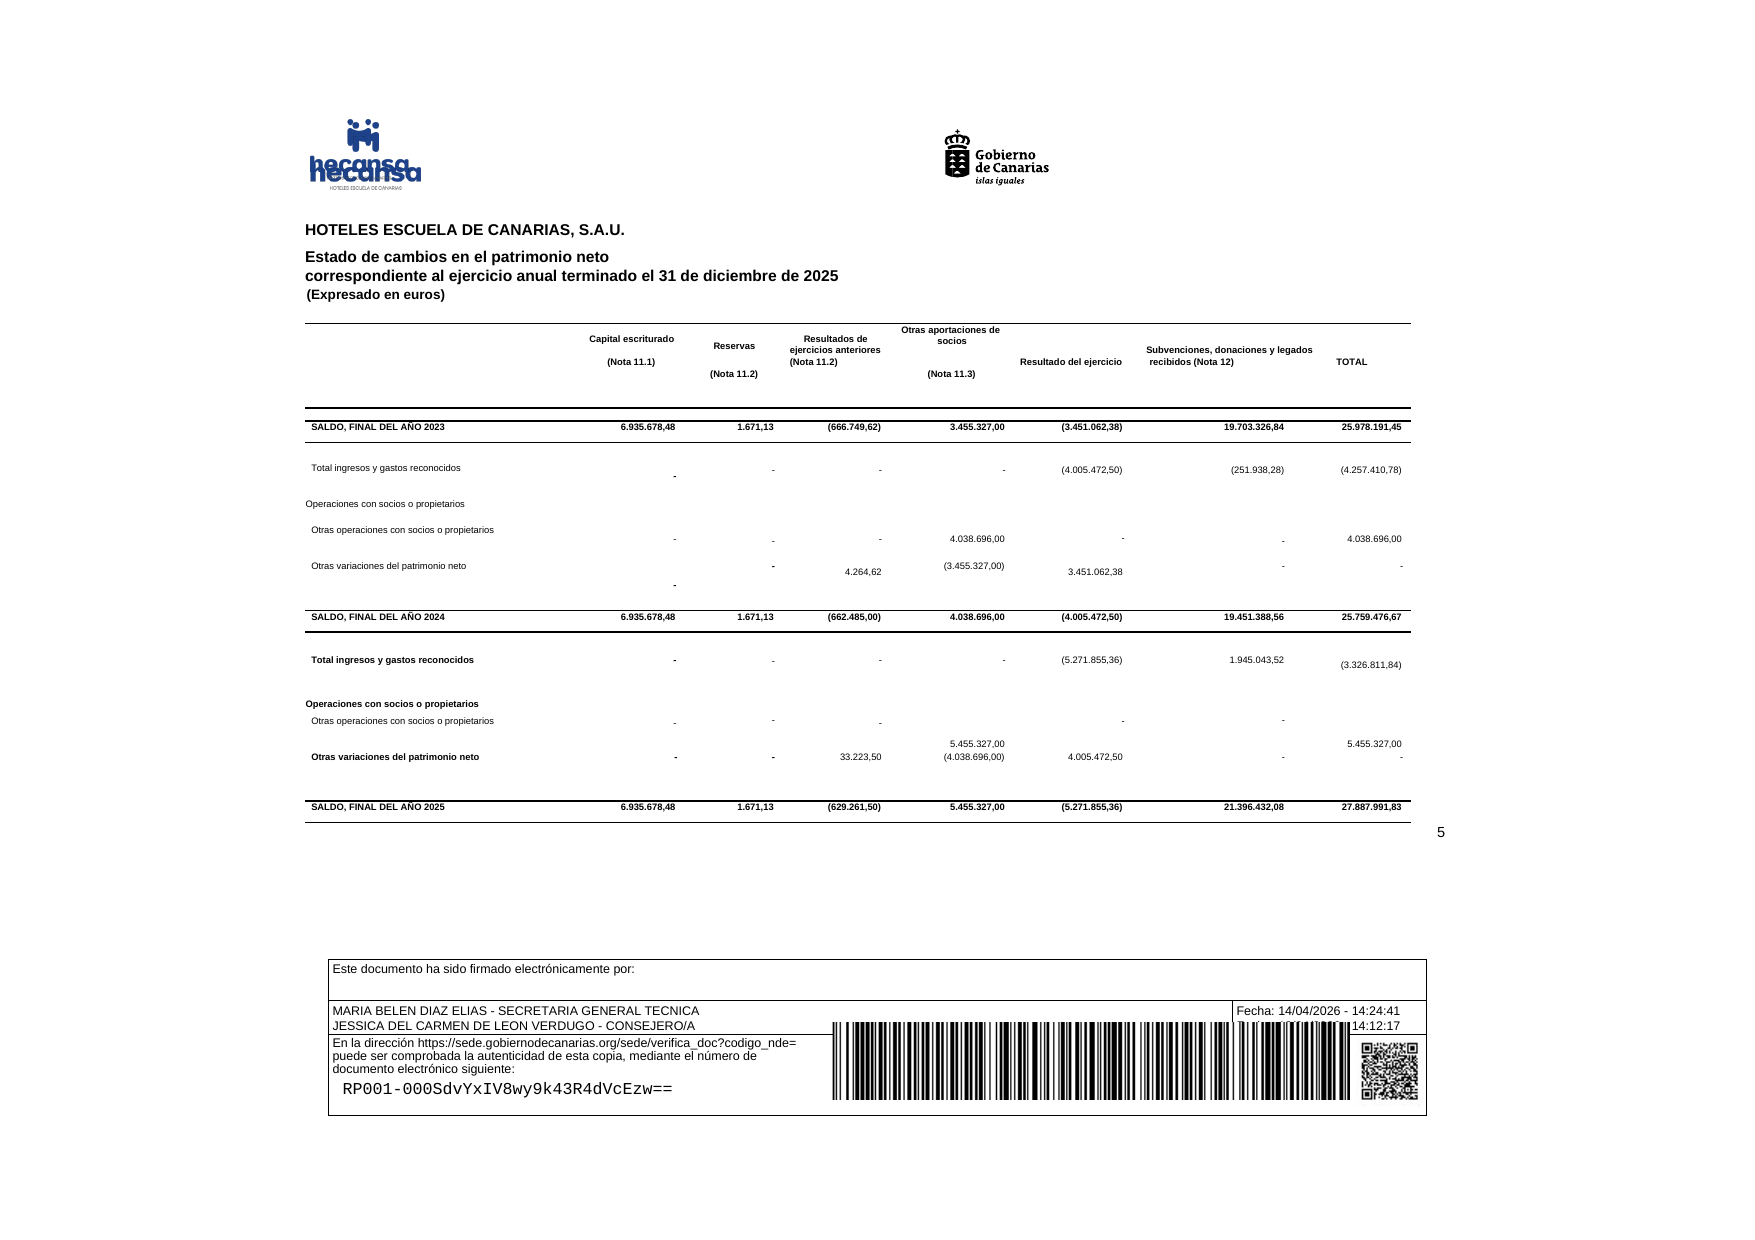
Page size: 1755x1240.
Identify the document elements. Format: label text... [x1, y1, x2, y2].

table_cell [1146, 369, 1336, 407]
table_cell - [828, 633, 943, 691]
table_cell 3.451.062,38 [1061, 560, 1224, 610]
table_cell (4.257.410,78) [1341, 443, 1411, 498]
table_cell 25.759.476,67 [1341, 611, 1411, 631]
table_cell MARIA BELEN DIAZ ELIAS - SECRETARIA GENERAL TECNICA JESSICA DEL CARMEN DE LEON VERDUGO - CONSEJERO/A [329, 1001, 1232, 1034]
table_cell [790, 369, 901, 407]
table_cell - [828, 498, 943, 560]
table_cell - [944, 633, 1061, 691]
table_cell 4.038.696,00 [944, 498, 1061, 560]
table_cell Total ingresos y gastos reconocidos [305, 633, 621, 691]
table_cell (4.038.696,00) [944, 752, 1061, 800]
table_cell (5.271.855,36) [1061, 802, 1224, 822]
table_header Otras aportaciones de socios [901, 324, 1020, 369]
table_cell (Nota 11.2) [710, 369, 789, 407]
table_header TOTAL [1336, 324, 1411, 369]
table_cell SALDO, FINAL DEL AÑO 2024 [305, 611, 621, 631]
table_cell Operaciones con socios o propietarios Otras operaciones con socios o propietarios [305, 691, 621, 752]
table_cell 27.887.991,83 [1341, 802, 1411, 822]
table_header SALDO, FINAL DEL AÑO 2023 [305, 422, 621, 442]
table_cell - [621, 498, 737, 560]
table_cell [1232, 1035, 1426, 1115]
table_cell - [1224, 691, 1341, 752]
table_header Este documento ha sido firmado electrónicamente por: [329, 960, 1232, 1000]
table_cell - [828, 443, 943, 498]
table_cell (4.005.472,50) [1061, 611, 1224, 631]
table_header 19.703.326,84 [1224, 422, 1341, 442]
text correspondiente al ejercicio anual terminado el 31 de diciembre de 2025 [305, 267, 1604, 285]
table_cell 1.671,13 [737, 611, 828, 631]
table_cell [305, 369, 710, 407]
table_cell (5.271.855,36) [1061, 633, 1224, 691]
table_cell (Nota 11.3) [901, 369, 1020, 407]
table_cell - [737, 691, 828, 752]
table_cell 4.264,62 [828, 560, 943, 610]
table_cell - [737, 633, 828, 691]
table_cell 21.396.432,08 [1224, 802, 1341, 822]
table_cell [1336, 369, 1411, 407]
table_cell - [737, 443, 828, 498]
table_header Capital escriturado (Nota 11.1) [305, 324, 710, 369]
table_cell - [1224, 560, 1341, 610]
table_cell 5.455.327,00 [944, 802, 1061, 822]
table_header Reservas [710, 324, 789, 369]
table_cell - [621, 691, 737, 752]
table_cell (4.005.472,50) [1061, 443, 1224, 498]
table_cell - [621, 633, 737, 691]
table_cell 4.005.472,50 [1061, 752, 1224, 800]
table_cell [1020, 369, 1146, 407]
table_header [1232, 960, 1426, 1000]
table_header Subvenciones, donaciones y legados recibidos (Nota 12) [1146, 324, 1336, 369]
text (Expresado en euros) [306, 286, 1604, 302]
text 5 [150, 823, 1449, 841]
table_cell - [1224, 498, 1341, 560]
table_cell (629.261,50) [828, 802, 943, 822]
table_cell - [621, 752, 737, 800]
table_cell Operaciones con socios o propietarios Otras operaciones con socios o propietarios [305, 498, 621, 560]
table_cell (3.455.327,00) [944, 560, 1061, 610]
table_cell 5.455.327,00 [944, 691, 1061, 752]
table_header (666.749,62) [828, 422, 943, 442]
table_header Resultado del ejercicio [1020, 324, 1146, 369]
table_cell - [621, 560, 737, 610]
table_cell - [621, 443, 737, 498]
table_cell 1.945.043,52 [1224, 633, 1341, 691]
table_cell - [737, 752, 828, 800]
table_cell Total ingresos y gastos reconocidos [305, 443, 621, 498]
table_cell Fecha: 14/04/2026 - 14:24:41 Fecha: 13/04/2026 - 14:12:17 [1233, 1001, 1426, 1034]
table_cell - [1341, 752, 1411, 800]
table_header 25.978.191,45 [1341, 422, 1411, 442]
table_cell - [944, 443, 1061, 498]
table_cell - [737, 498, 828, 560]
table_header Resultados de ejercicios anteriores (Nota 11.2) [790, 324, 901, 369]
table_cell - [1061, 498, 1224, 560]
table_header 3.455.327,00 [944, 422, 1061, 442]
table_cell 5.455.327,00 [1341, 691, 1411, 752]
table_cell Otras variaciones del patrimonio neto [305, 560, 621, 610]
table_cell (3.326.811,84) [1341, 633, 1411, 691]
table_cell - [1224, 752, 1341, 800]
table_cell 4.038.696,00 [944, 611, 1061, 631]
text HOTELES ESCUELA DE CANARIAS, S.A.U. [305, 220, 1604, 238]
table_cell - [1061, 691, 1224, 752]
table_cell 6.935.678,48 [621, 611, 737, 631]
table_cell 33.223,50 [828, 752, 943, 800]
table_header (3.451.062,38) [1061, 422, 1224, 442]
table_cell En la dirección https://sede.gobiernodecanarias.org/sede/verifica_doc?codigo_nde= puede ser comprobada la autenticidad de esta copia, mediante el número de documento electrónico siguiente: RP001-000SdvYxIV8wy9k43R4dVcEzw== [329, 1035, 1232, 1115]
table_cell (662.485,00) [828, 611, 943, 631]
table_cell 6.935.678,48 [621, 802, 737, 822]
table_cell 1.671,13 [737, 802, 828, 822]
table_cell 19.451.388,56 [1224, 611, 1341, 631]
table_cell Otras variaciones del patrimonio neto [305, 752, 621, 800]
table_cell - [1341, 560, 1411, 610]
table_cell 4.038.696,00 [1341, 498, 1411, 560]
table_header 1.671,13 [737, 422, 828, 442]
table_cell - [828, 691, 943, 752]
table_cell SALDO, FINAL DEL AÑO 2025 [305, 802, 621, 822]
table_cell - [737, 560, 828, 610]
table_cell (251.938,28) [1224, 443, 1341, 498]
text Estado de cambios en el patrimonio neto [305, 248, 1604, 266]
table_header 6.935.678,48 [621, 422, 737, 442]
